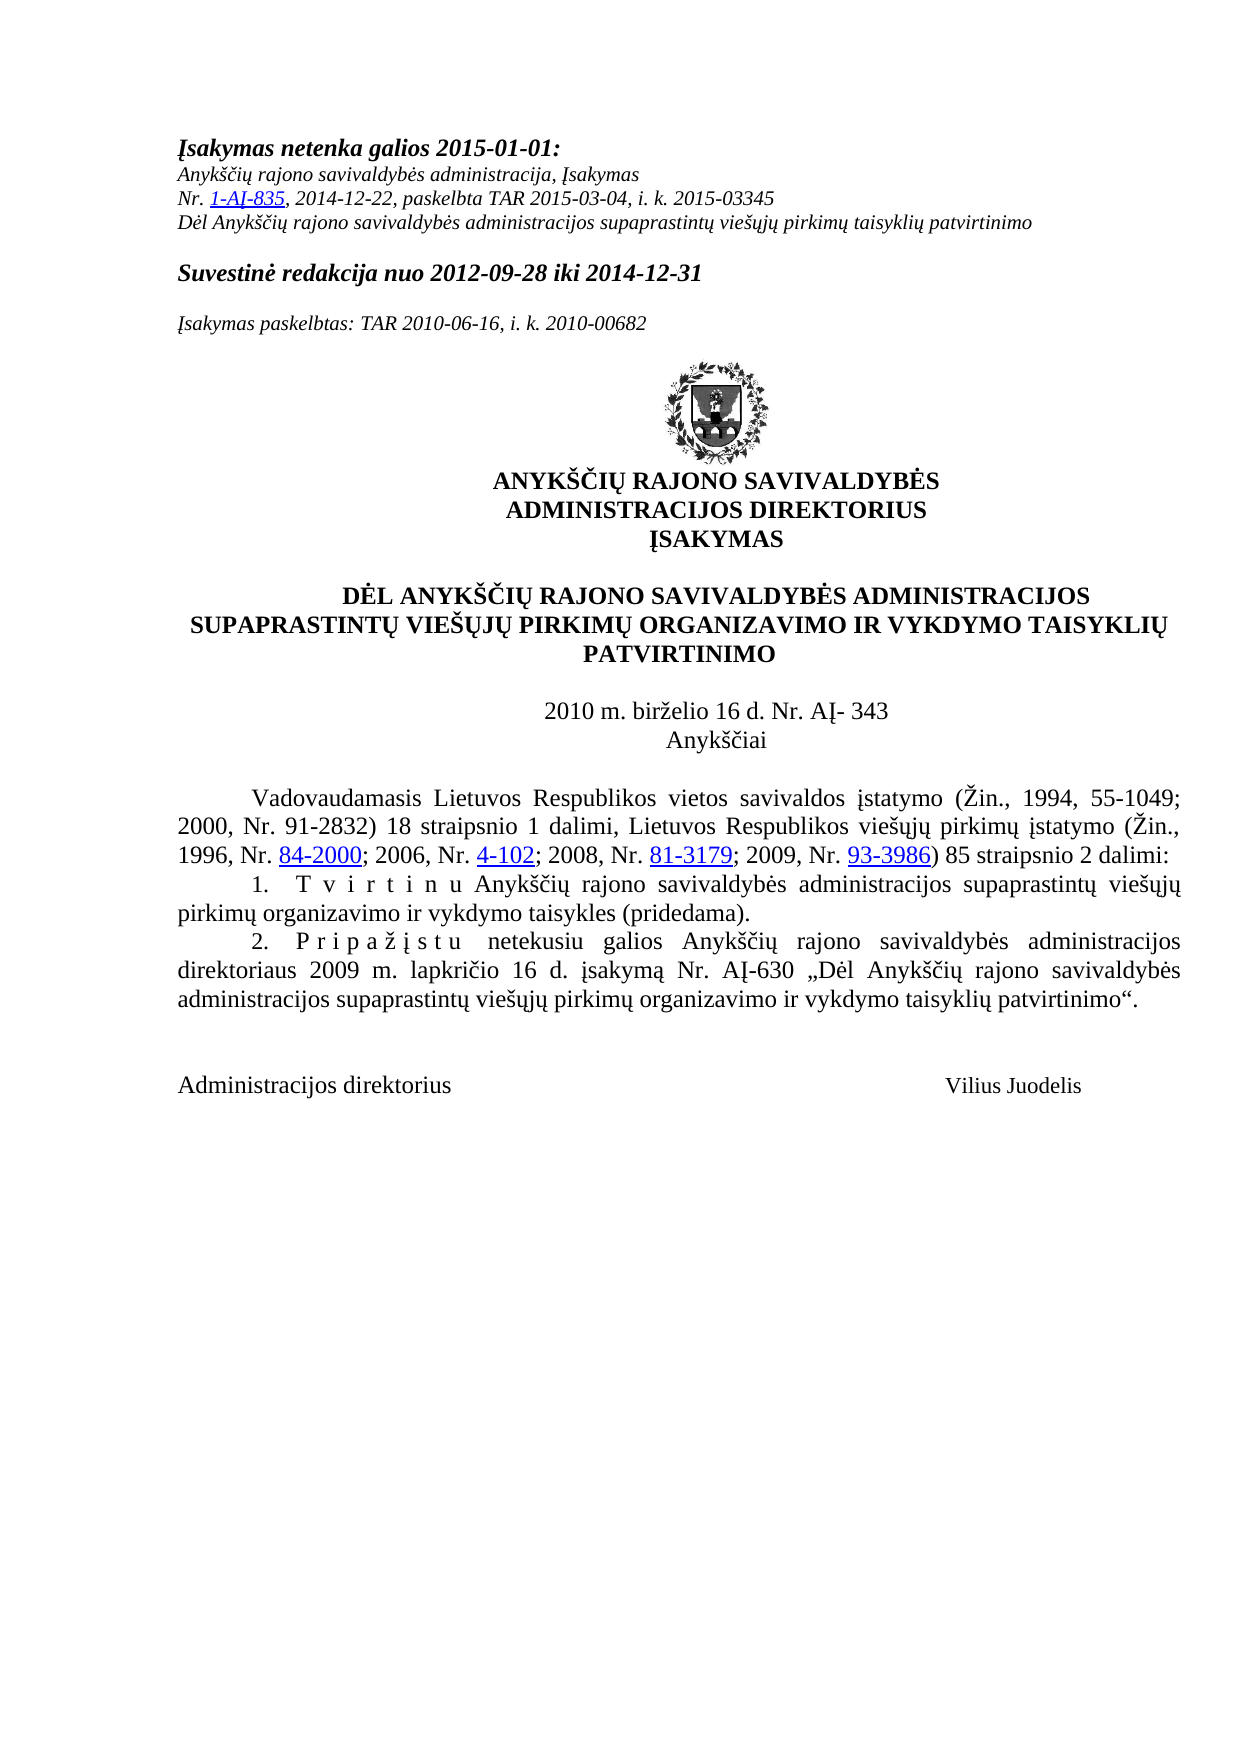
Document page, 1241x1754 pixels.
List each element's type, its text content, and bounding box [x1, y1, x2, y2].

text Įsakymas paskelbtas: TAR 2010-06-16, i. k. 2010-00682 [177, 311, 1181, 335]
text 2010 m. birželio 16 d. Nr. AĮ- 343 [177, 696, 1181, 725]
text 1. T v i r t i n u Anykščių rajono savivaldybės administracijos supaprastintų viešųjų pirkimų organizavimo ir vykdymo taisykles (pridedama). [177, 869, 1181, 926]
text 2. Pripažįstu netekusiu galios Anykščių rajono savivaldybės administracijos direktoriaus 2009 m. lapkričio 16 d. įsakymą Nr. AĮ-630 „Dėl Anykščių rajono savivaldybės administracijos supaprastintų viešųjų pirkimų organizavimo ir vykdymo taisyklių patvirtinimo“. [177, 926, 1181, 1013]
text Anykščiai [177, 725, 1181, 754]
text Administracijos direktorius Vilius Juodelis [177, 1070, 1181, 1099]
text Nr. 1-AĮ-835, 2014-12-22, paskelbta TAR 2015-03-04, i. k. 2015-03345 [177, 186, 1181, 210]
text Vadovaudamasis Lietuvos Respublikos vietos savivaldos įstatymo (Žin., 1994, 55-1049; 2000, Nr. 91-2832) 18 straipsnio 1 dalimi, Lietuvos Respublikos viešųjų pirkimų įstatymo (Žin., 1996, Nr. 84-2000; 2006, Nr. 4-102; 2008, Nr. 81-3179; 2009, Nr. 93-3986) 85 straipsnio 2 dalimi: [177, 783, 1181, 869]
text ANYKŠČIŲ RAJONO SAVIVALDYBĖS [177, 466, 1181, 495]
text DĖL ANYKŠČIŲ RAJONO SAVIVALDYBĖS ADMINISTRACIJOS SUPAPRASTINTŲ VIEŠŲJŲ PIRKIMŲ ORGANIZAVIMO IR VYKDYMO TAISYKLIŲ PATVIRTINIMO [177, 581, 1181, 668]
text ĮSAKYMAS [177, 524, 1181, 553]
text Suvestinė redakcija nuo 2012-09-28 iki 2014-12-31 [177, 258, 1181, 287]
text Anykščių rajono savivaldybės administracija, Įsakymas [177, 162, 1181, 186]
text Dėl Anykščių rajono savivaldybės administracijos supaprastintų viešųjų pirkimų taisyklių patvirtinimo [177, 210, 1181, 234]
text ADMINISTRACIJOS DIREKTORIUS [177, 495, 1181, 524]
text Įsakymas netenka galios 2015-01-01: [177, 133, 1181, 162]
